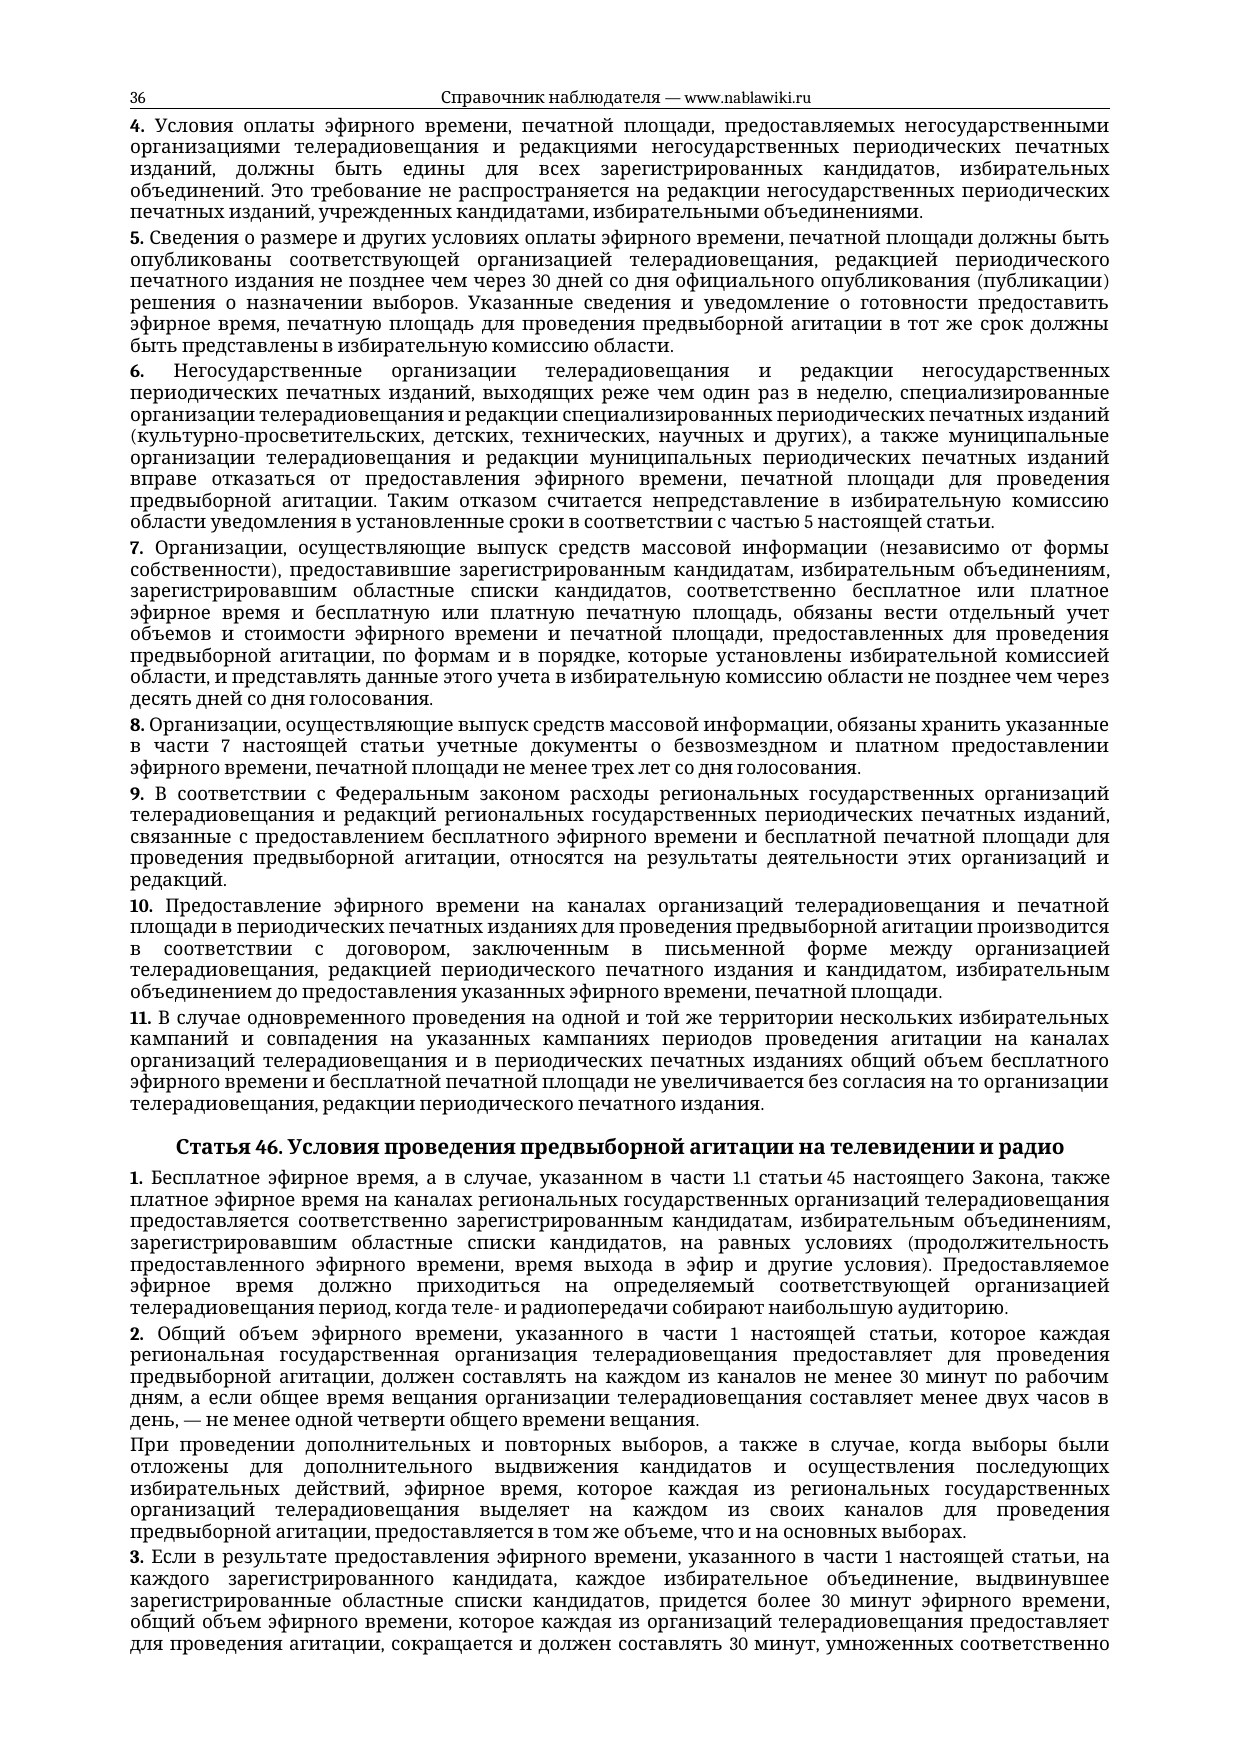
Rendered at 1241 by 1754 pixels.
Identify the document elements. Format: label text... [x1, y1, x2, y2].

text При проведении дополнительных и повторных выборов, а также в случае, когда выборы были отложены для дополнительного выдвижения кандидатов и осуществления последующих избирательных действий, эфирное время, которое каждая из региональных государственных организаций телерадиовещания выделяет на каждом из своих каналов для проведения предвыборной агитации, предоставляется в том же объеме, что и на основных выборах. [130, 1435, 1110, 1543]
text 9. В соответствии с Федеральным законом расходы региональных государственных организаций телерадиовещания и редакций региональных государственных периодических печатных изданий, связанные с предоставлением бесплатного эфирного времени и бесплатной печатной площади для проведения предвыборной агитации, относятся на результаты деятельности этих организаций и редакций. [130, 783, 1110, 891]
text 3. Если в результате предоставления эфирного времени, указанного в части 1 настоящей статьи, на каждого зарегистрированного кандидата, каждое избирательное объединение, выдвинувшее зарегистрированные областные списки кандидатов, придется более 30 минут эфирного времени, общий объем эфирного времени, которое каждая из организаций телерадиовещания предоставляет для проведения агитации, сокращается и должен составлять 30 минут, умноженных соответственно [130, 1547, 1110, 1655]
text 7. Организации, осуществляющие выпуск средств массовой информации (независимо от формы собственности), предоставившие зарегистрированным кандидатам, избирательным объединениям, зарегистрировавшим областные списки кандидатов, соответственно бесплатное или платное эфирное время и бесплатную или платную печатную площадь, обязаны вести отдельный учет объемов и стоимости эфирного времени и печатной площади, предоставленных для проведения предвыборной агитации, по формам и в порядке, которые установлены избирательной комиссией области, и представлять данные этого учета в избирательную комиссию области не позднее чем через десять дней со дня голосования. [130, 538, 1110, 710]
text 8. Организации, осуществляющие выпуск средств массовой информации, обязаны хранить указанные в части 7 настоящей статьи учетные документы о безвозмездном и платном предоставлении эфирного времени, печатной площади не менее трех лет со дня голосования. [130, 714, 1110, 779]
text 6. Негосударственные организации телерадиовещания и редакции негосударственных периодических печатных изданий, выходящих реже чем один раз в неделю, специализированные организации телерадиовещания и редакции специализированных периодических печатных изданий (культурно-просветительских, детских, технических, научных и других), а также муниципальные организации телерадиовещания и редакции муниципальных периодических печатных изданий вправе отказаться от предоставления эфирного времени, печатной площади для проведения предвыборной агитации. Таким отказом считается непредставление в избирательную комиссию области уведомления в установленные сроки в соответствии с частью 5 настоящей статьи. [130, 361, 1110, 533]
text 2. Общий объем эфирного времени, указанного в части 1 настоящей статьи, которое каждая региональная государственная организация телерадиовещания предоставляет для проведения предвыборной агитации, должен составлять на каждом из каналов не менее 30 минут по рабочим дням, а если общее время вещания организации телерадиовещания составляет менее двух часов в день, — не менее одной четверти общего времени вещания. [130, 1323, 1110, 1431]
text 1. Бесплатное эфирное время, а в случае, указанном в части 1.1 статьи 45 настоящего Закона, также платное эфирное время на каналах региональных государственных организаций телерадиовещания предоставляется соответственно зарегистрированным кандидатам, избирательным объединениям, зарегистрировавшим областные списки кандидатов, на равных условиях (продолжительность предоставленного эфирного времени, время выхода в эфир и другие условия). Предоставляемое эфирное время должно приходиться на определяемый соответствующей организацией телерадиовещания период, когда теле- и радиопередачи собирают наибольшую аудиторию. [130, 1168, 1110, 1319]
subtitle Статья 46. Условия проведения предвыборной агитации на телевидении и радио [130, 1136, 1110, 1160]
text 11. В случае одновременного проведения на одной и той же территории нескольких избирательных кампаний и совпадения на указанных кампаниях периодов проведения агитации на каналах организаций телерадиовещания и в периодических печатных изданиях общий объем бесплатного эфирного времени и бесплатной печатной площади не увеличивается без согласия на то организации телерадиовещания, редакции периодического печатного издания. [130, 1007, 1110, 1115]
text 4. Условия оплаты эфирного времени, печатной площади, предоставляемых негосударственными организациями телерадиовещания и редакциями негосударственных периодических печатных изданий, должны быть едины для всех зарегистрированных кандидатов, избирательных объединений. Это требование не распространяется на редакции негосударственных периодических печатных изданий, учрежденных кандидатами, избирательными объединениями. [130, 116, 1110, 223]
text 5. Сведения о размере и других условиях оплаты эфирного времени, печатной площади должны быть опубликованы соответствующей организацией телерадиовещания, редакцией периодического печатного издания не позднее чем через 30 дней со дня официального опубликования (публикации) решения о назначении выборов. Указанные сведения и уведомление о готовности предоставить эфирное время, печатную площадь для проведения предвыборной агитации в тот же срок должны быть представлены в избирательную комиссию области. [130, 227, 1110, 357]
text 10. Предоставление эфирного времени на каналах организаций телерадиовещания и печатной площади в периодических печатных изданиях для проведения предвыборной агитации производится в соответствии с договором, заключенным в письменной форме между организацией телерадиовещания, редакцией периодического печатного издания и кандидатом, избирательным объединением до предоставления указанных эфирного времени, печатной площади. [130, 895, 1110, 1003]
